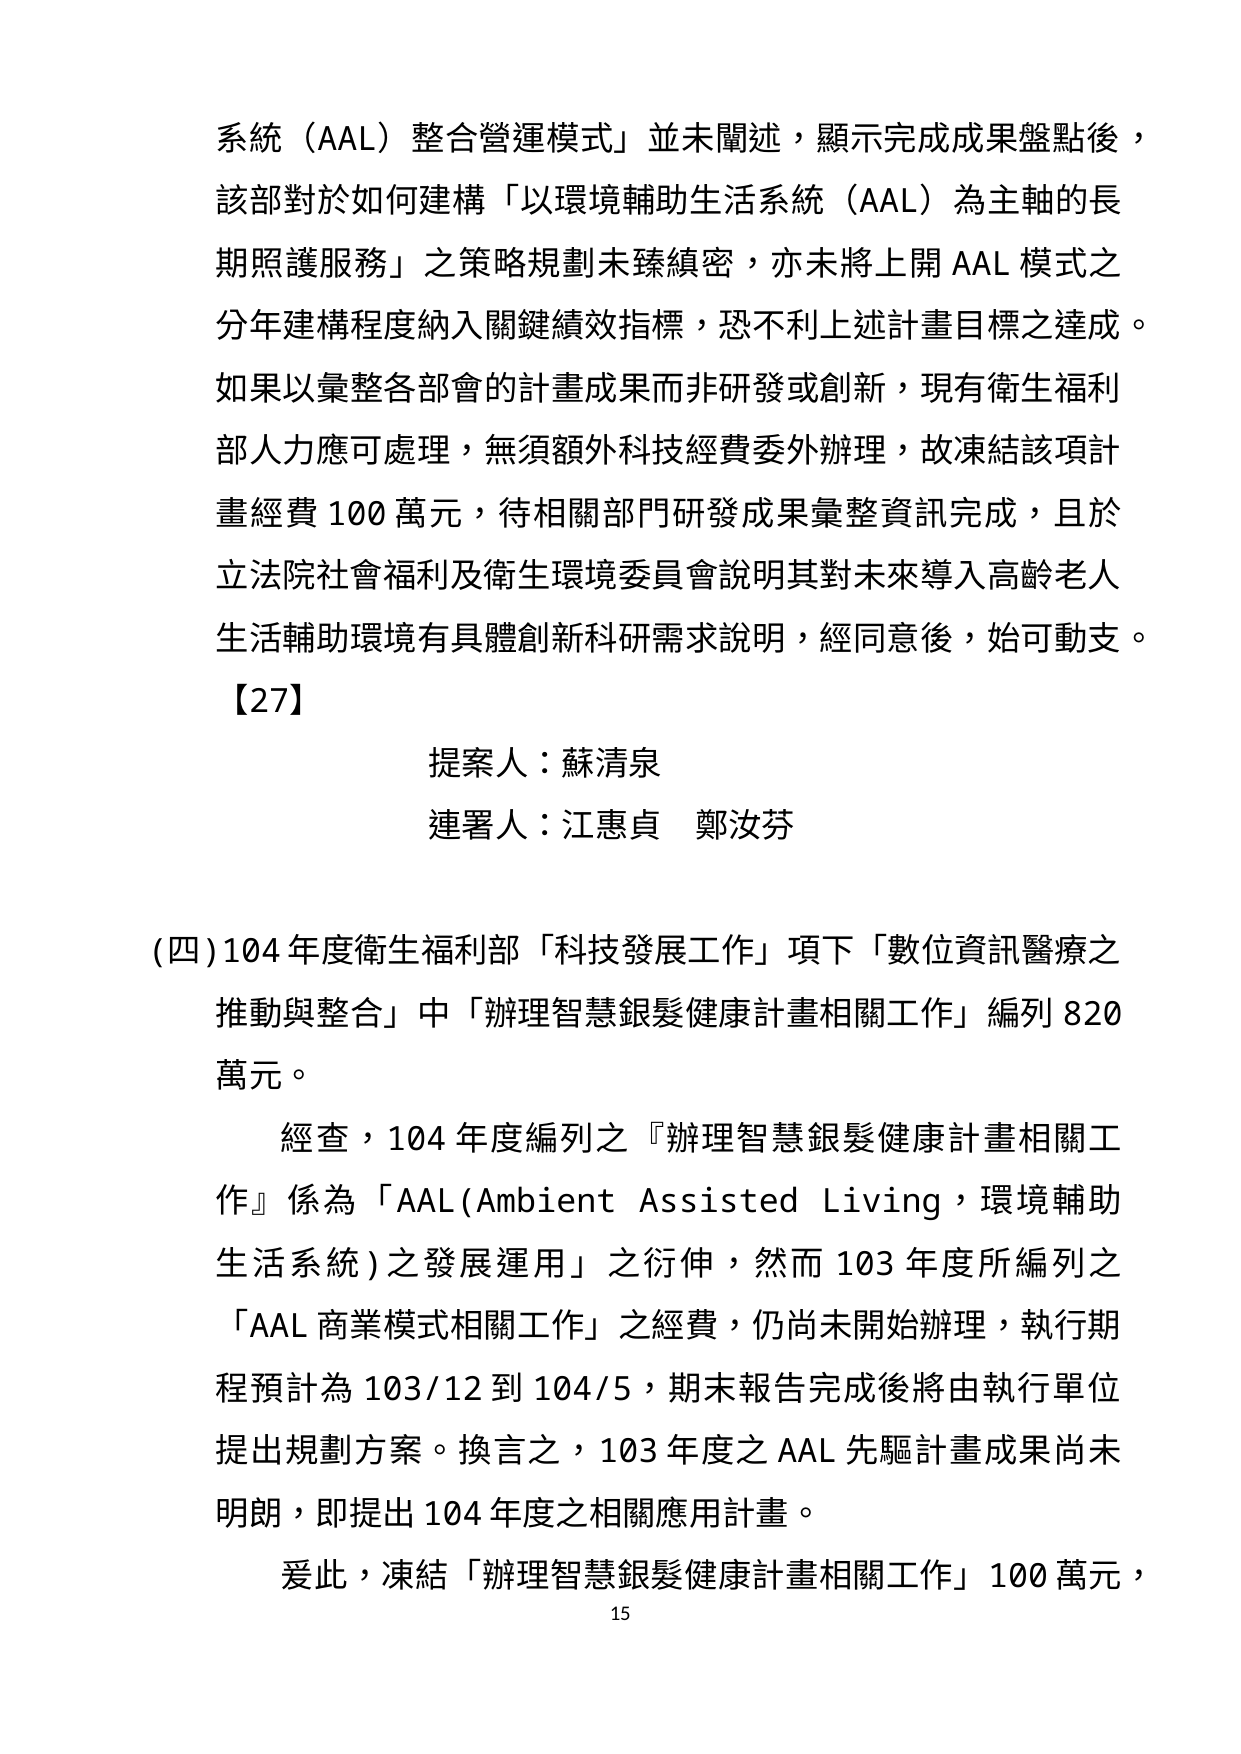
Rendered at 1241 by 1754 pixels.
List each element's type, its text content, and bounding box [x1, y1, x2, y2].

text (三)104年度衛生福利部「科技發展工作－數位資訊醫療之推動與整合」項下「辦理智慧銀髮健康計畫相關工作」預算820萬元，該項計畫自103年度至106年度主要辦理事項係歷年各部會相關計畫成果盤點、尋求共通作業標準及相關法規之研究分析等，並以「完成盤點各部會歷年相關計畫成果報告1份」作為104年度關鍵績效指標（Key Performance Indicators，簡稱KPI），似僅著重於各部會研究成果蒐集、歸納及法規研析又綱要計畫書內對於「如何建立環境輔助生活系統（AAL）整合營運模式」並未闡述，顯示完成成果盤點後，該部對於如何建構「以環境輔助生活系統（AAL）為主軸的長期照護服務」之策略規劃未臻縝密，亦未將上開AAL模式之分年建構程度納入關鍵績效指標，恐不利上述計畫目標之達成。如果以彙整各部會的計畫成果而非研發或創新，現有衛生福利部人力應可處理，無須額外科技經費委外辦理，故凍結該項計畫經費100萬元，待相關部門研發成果彙整資訊完成，且於立法院社會福利及衛生環境委員會說明其對未來導入高齡老人生活輔助環境有具體創新科研需求說明，經同意後，始可動支。【27】 [148, 94, 1122, 719]
text (四)104年度衛生福利部「科技發展工作」項下「數位資訊醫療之推動與整合」中「辦理智慧銀髮健康計畫相關工作」編列820萬元。 [148, 907, 1122, 1094]
text 連署人：江惠貞 鄭汝芬 [151, 782, 1121, 844]
text 提案人：蘇清泉 [151, 719, 1121, 782]
text 經查，104年度編列之『辦理智慧銀髮健康計畫相關工作』係為「AAL(Ambient Assisted Living，環境輔助生活系統)之發展運用」之衍伸，然而103年度所編列之「AAL商業模式相關工作」之經費，仍尚未開始辦理，執行期程預計為103/12到104/5，期末報告完成後將由執行單位提出規劃方案。換言之，103年度之AAL先驅計畫成果尚未明朗，即提出104年度之相關應用計畫。 [216, 1094, 1122, 1532]
text 爰此，凍結「辦理智慧銀髮健康計畫相關工作」100萬元，待衛生福利部向立法院社會福利及衛生環境委員會提出103年度「AAL商業模式相關工作」之成果報告後，始得動支。【28】 [216, 1532, 1122, 1594]
